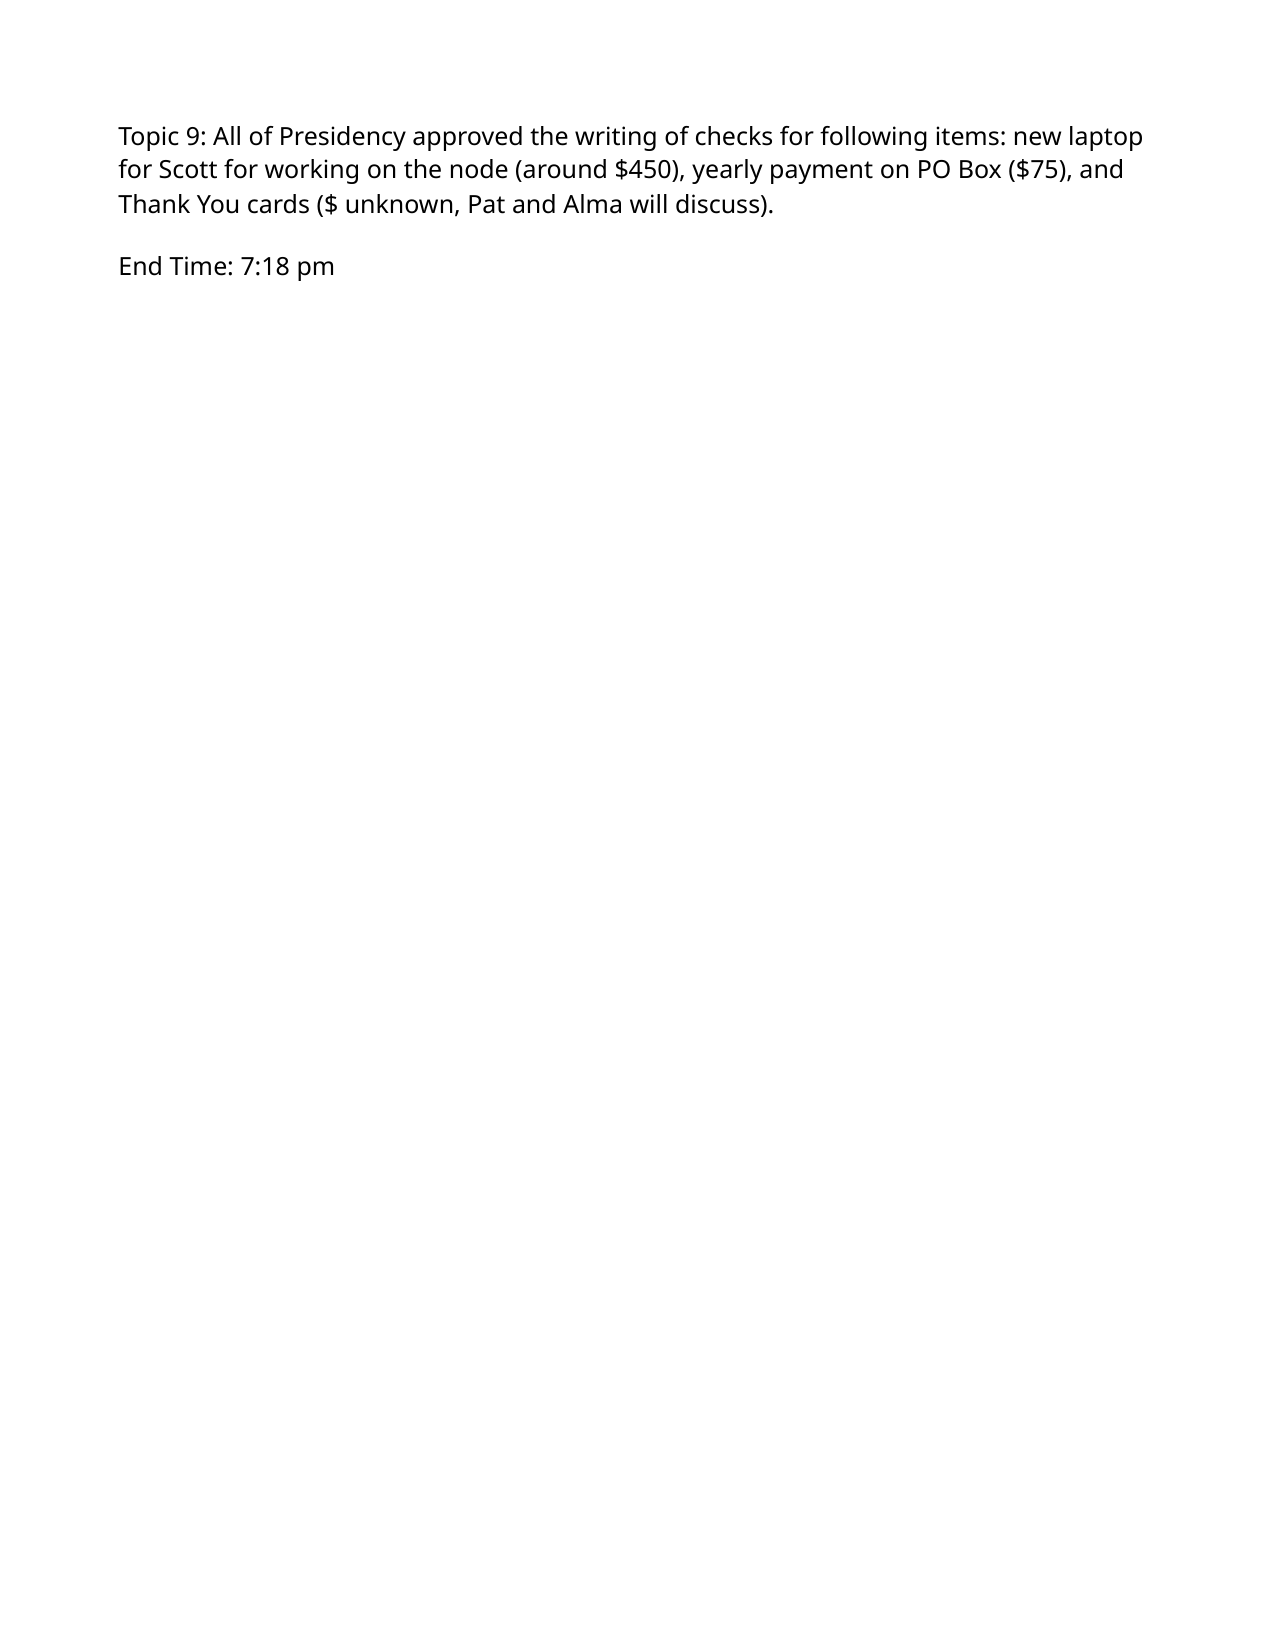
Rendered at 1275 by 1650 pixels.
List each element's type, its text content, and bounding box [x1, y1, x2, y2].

text Topic 9: All of Presidency approved the writing of checks for following items: new laptop for Scott for working on the node (around $450), yearly payment on PO Box ($75), and Thank You cards ($ unknown, Pat and Alma will discuss). [118, 118, 1157, 220]
text End Time: 7:18 pm [118, 249, 1157, 283]
